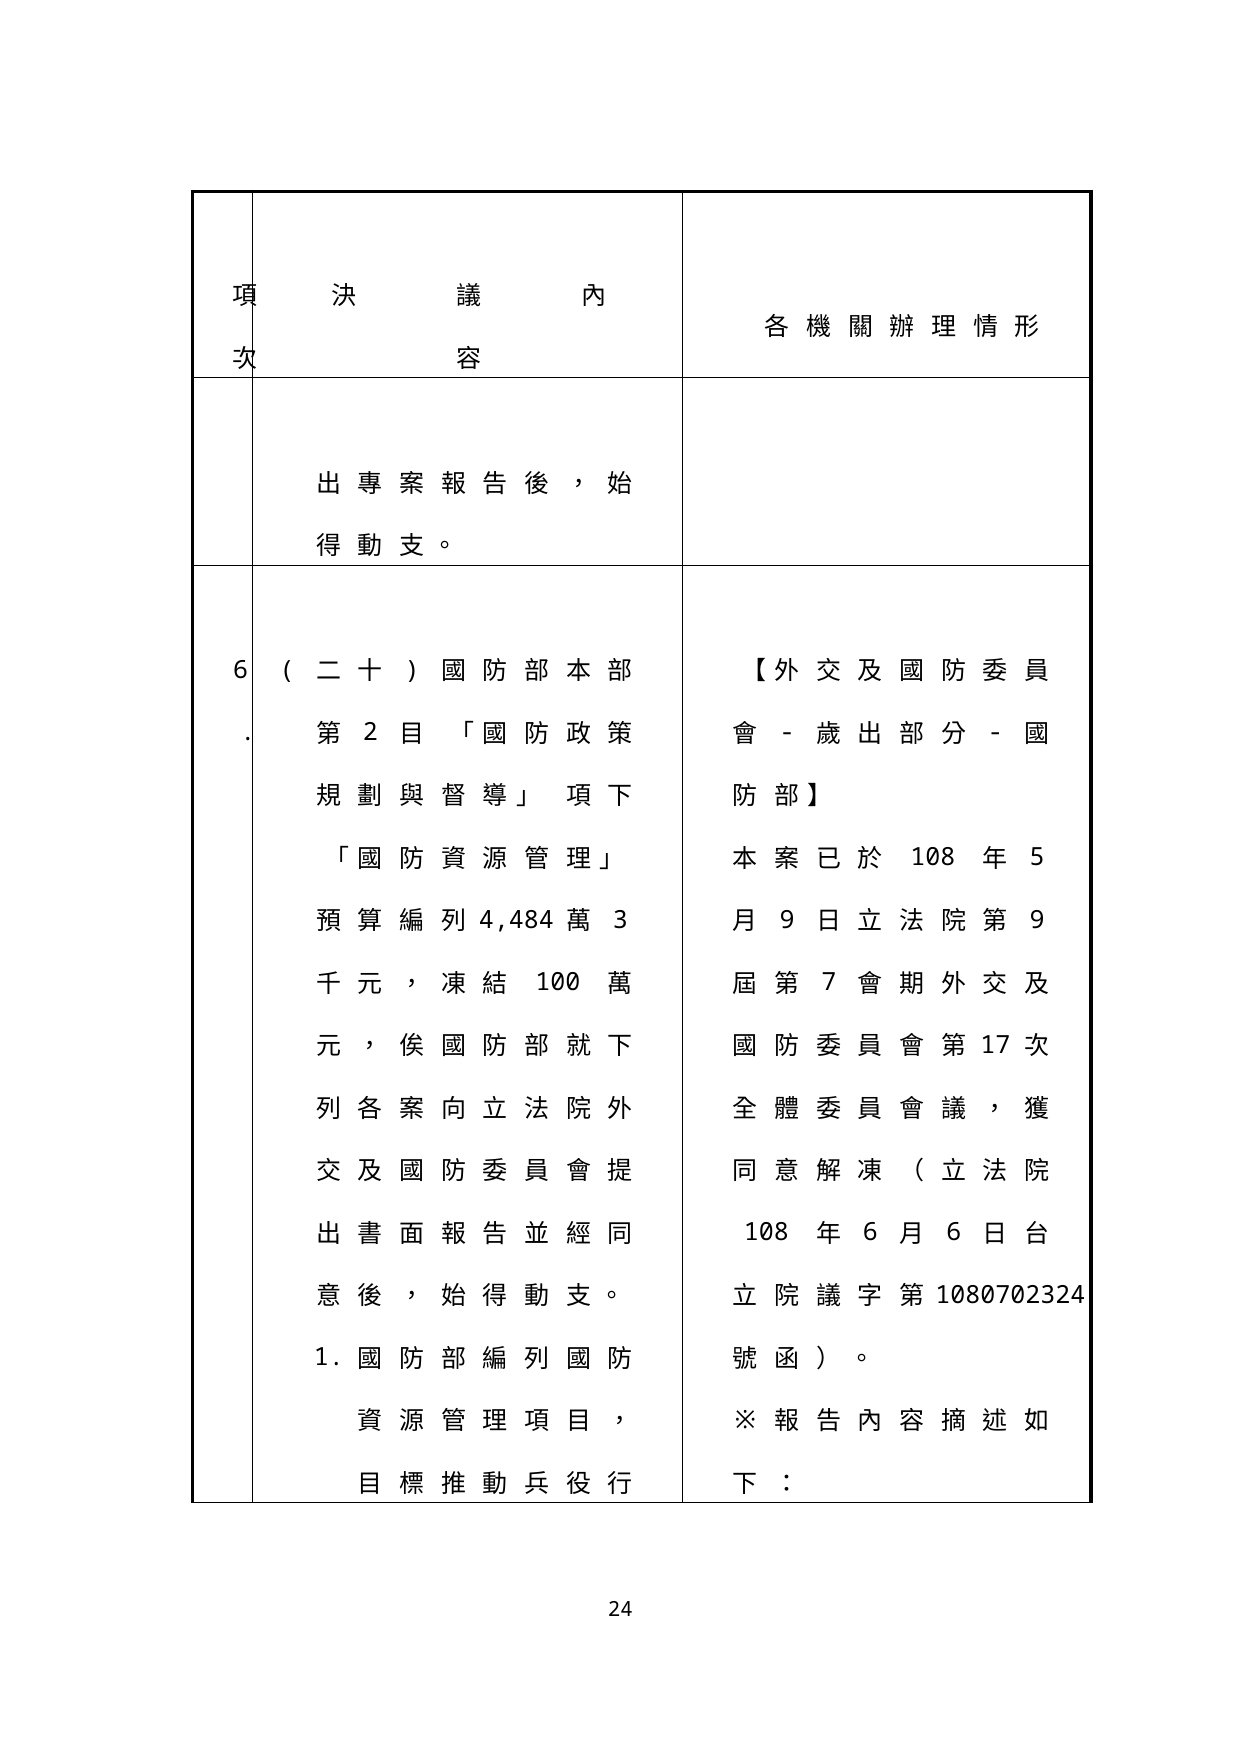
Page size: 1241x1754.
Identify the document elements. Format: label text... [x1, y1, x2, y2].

table_cell 出專案報告後，始得動支。 [253, 378, 682, 564]
table_cell 5. [194, 378, 252, 564]
table_cell 6. [194, 566, 252, 1502]
table_cell [683, 378, 1089, 564]
table_cell 【外交及國防委員會-歲出部分-國防部】 本案已於108年5月9日立法院第9屆第7會期外交及國防委員會第17次全體委員會議，獲同意解凍（立法院108年6月6日台立院議字第1080702324號函）。 ※報告內容摘述如下： [683, 566, 1089, 1502]
table_header 各機關辦理情形 [683, 193, 1089, 377]
table_header 決 議 內 容 [253, 193, 682, 377]
table_cell (二十)國防部本部第2目「國防政策規劃與督導」項下「國防資源管理」預算編列4,484萬3千元，凍結100萬元，俟國防部就下列各案向立法院外交及國防委員會提出書面報告並經同意後，始得動支。 1.國防部編列國防資源管理項目，目標推動兵役行 [253, 566, 682, 1502]
table_header 項次 [194, 193, 252, 377]
